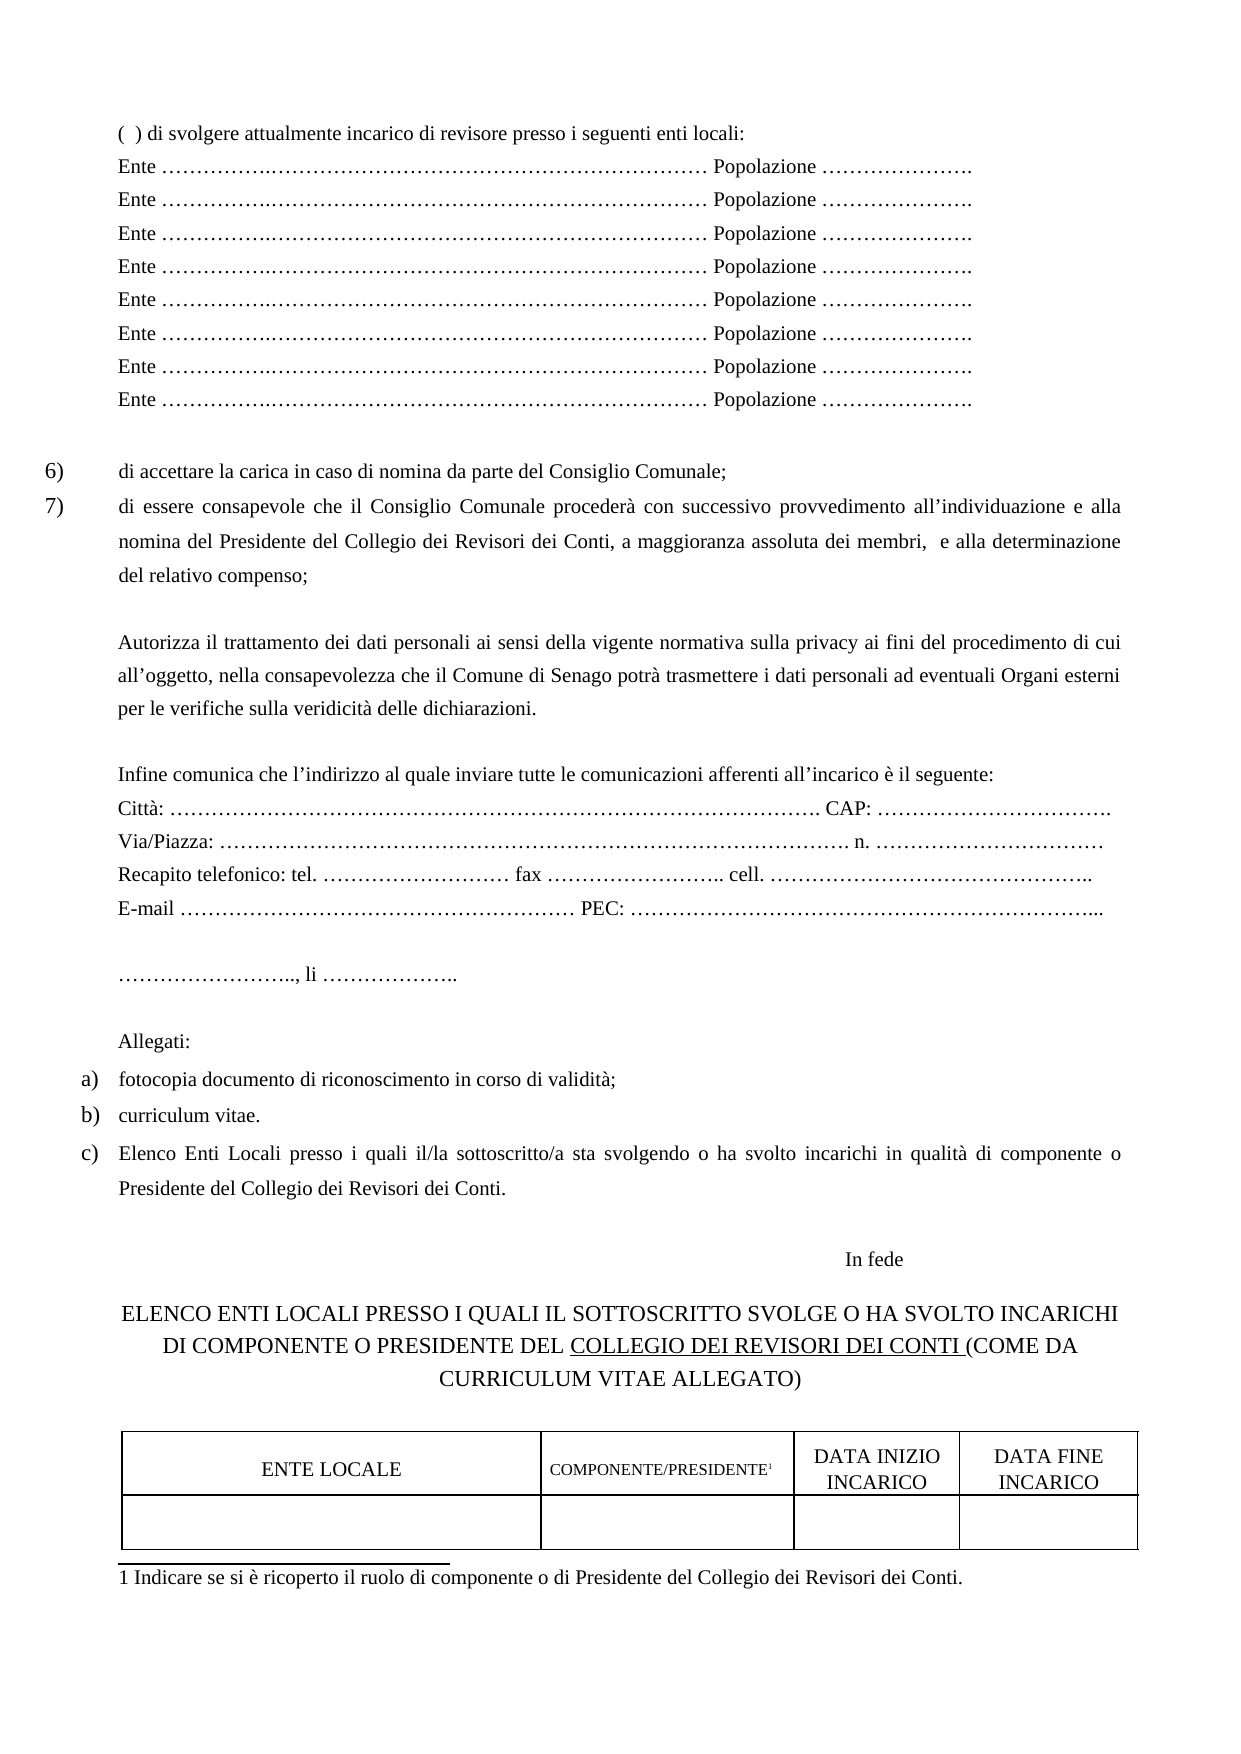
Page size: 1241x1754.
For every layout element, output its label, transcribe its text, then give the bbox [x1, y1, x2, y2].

list di essere consapevole che il Consiglio Comunale procederà con successivo provvedimento all’individuazione e alla nomina del Presidente del Collegio dei Revisori dei Conti, a maggioranza assoluta dei membri, e alla determinazione del relativo compenso; [44, 493, 1122, 587]
text Allegati: [118, 1029, 1122, 1053]
text Autorizza il trattamento dei dati personali ai sensi della vigente normativa sulla privacy ai fini del procedimento di cui all’oggetto, nella consapevolezza che il Comune di Senago potrà trasmettere i dati personali ad eventuali Organi esterni per le verifiche sulla veridicità delle dichiarazioni. [118, 630, 1122, 720]
list fotocopia documento di riconoscimento in corso di validità; [81, 1065, 1122, 1092]
table_header DATA FINE INCARICO [960, 1432, 1137, 1494]
text Infine comunica che l’indirizzo al quale inviare tutte le comunicazioni afferenti all’incarico è il seguente: [118, 762, 1122, 786]
text Ente …………….……………………………………………………… Popolazione …………………. [118, 254, 1122, 278]
table_cell [795, 1496, 959, 1549]
table_header ENTE LOCALE [123, 1432, 540, 1494]
text Ente …………….……………………………………………………… Popolazione …………………. [118, 321, 1122, 344]
list curriculum vitae. [81, 1101, 1122, 1127]
text Recapito telefonico: tel. ……………………… fax …………………….. cell. ……………………………………….. [118, 862, 1122, 886]
list di accettare la carica in caso di nomina da parte del Consiglio Comunale; [44, 457, 1122, 483]
text Ente …………….……………………………………………………… Popolazione …………………. [118, 221, 1122, 244]
table_cell [960, 1496, 1137, 1549]
text Ente …………….……………………………………………………… Popolazione …………………. [118, 287, 1122, 311]
text Via/Piazza: ………………………………………………………………………………. n. …………………………… [118, 829, 1122, 853]
table_cell [542, 1496, 793, 1549]
text Ente …………….……………………………………………………… Popolazione …………………. [118, 387, 1122, 411]
text Ente …………….……………………………………………………… Popolazione …………………. [118, 187, 1122, 211]
text Ente …………….……………………………………………………… Popolazione …………………. [118, 354, 1122, 378]
list Elenco Enti Locali presso i quali il/la sottoscritto/a sta svolgendo o ha svolto incarichi in qualità di componente o Presidente del Collegio dei Revisori dei Conti. [81, 1138, 1122, 1200]
text Città: …………………………………………………………………………………. CAP: ……………………………. [118, 796, 1122, 820]
subtitle ELENCO ENTI LOCALI PRESSO I QUALI IL SOTTOSCRITTO SVOLGE O HA SVOLTO INCARICHI DI COMPONENTE O PRESIDENTE DEL COLLEGIO DEI REVISORI DEI CONTI (COME DA CURRICULUM VITAE ALLEGATO) [118, 1300, 1122, 1391]
text …………………….., li ……………….. [118, 962, 1122, 986]
text ( ) di svolgere attualmente incarico di revisore presso i seguenti enti locali: [118, 121, 1122, 144]
text Ente …………….……………………………………………………… Popolazione …………………. [118, 154, 1122, 178]
table_header COMPONENTE/PRESIDENTE [542, 1432, 793, 1494]
text In fede [118, 1244, 1122, 1272]
table_cell [123, 1496, 540, 1549]
text E-mail ………………………………………………… PEC: …………………………………………………………... [118, 896, 1122, 920]
table_header DATA INIZIO INCARICO [795, 1432, 959, 1494]
